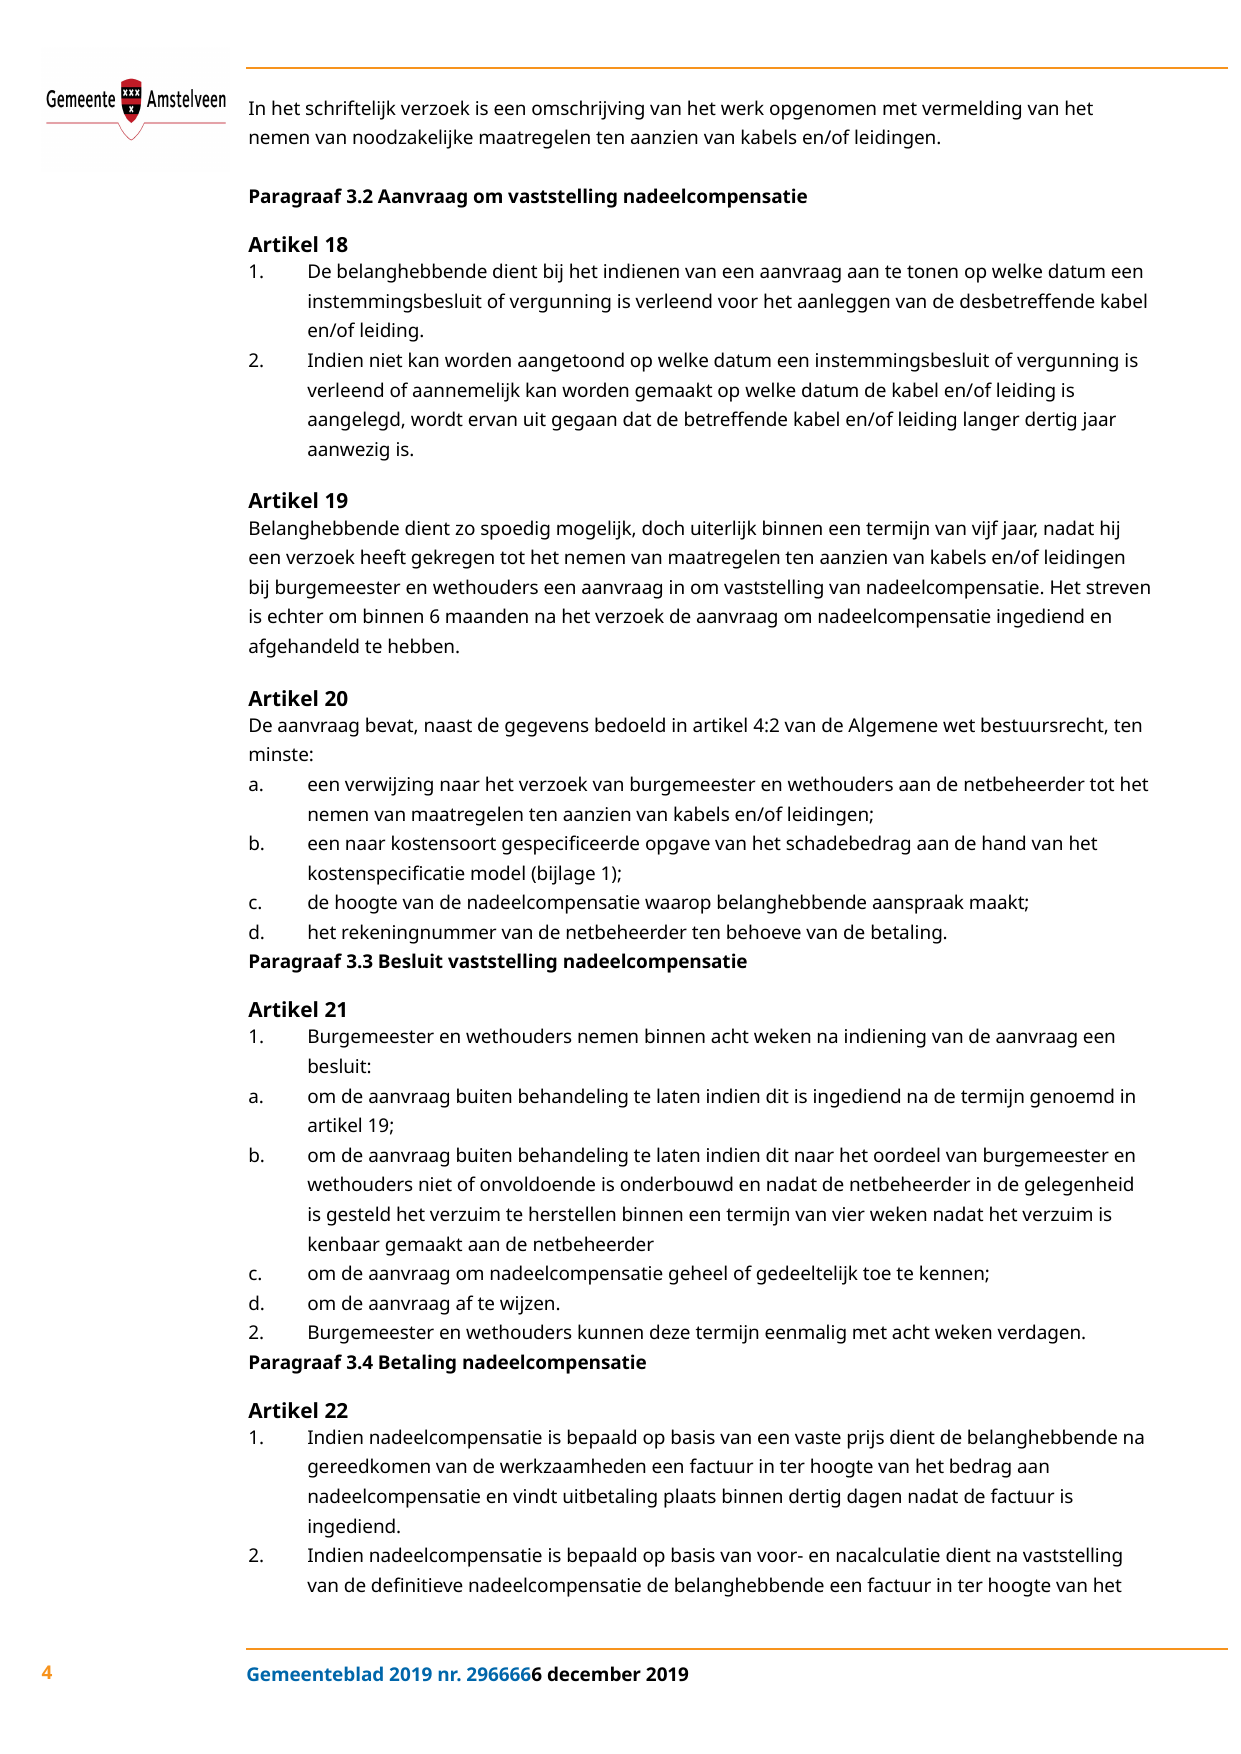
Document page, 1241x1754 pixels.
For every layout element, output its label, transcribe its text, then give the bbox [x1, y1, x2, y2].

list Burgemeester en wethouders kunnen deze termijn eenmalig met acht weken verdagen. [248, 1319, 1152, 1345]
list Indien nadeelcompensatie is bepaald op basis van voor- en nacalculatie dient na vaststelling van de definitieve nadeelcompensatie de belanghebbende een factuur in ter hoogte van het [248, 1542, 1152, 1598]
list om de aanvraag buiten behandeling te laten indien dit naar het oordeel van burgemeester en wethouders niet of onvoldoende is onderbouwd en nadat de netbeheerder in de gelegenheid is gesteld het verzuim te herstellen binnen een termijn van vier weken nadat het verzuim is kenbaar gemaakt aan de netbeheerder [248, 1142, 1152, 1257]
text Artikel 18 [248, 230, 1152, 258]
text Paragraaf 3.3 Besluit vaststelling nadeelcompensatie [248, 949, 1152, 974]
text Artikel 22 [248, 1396, 1152, 1424]
text Belanghebbende dient zo spoedig mogelijk, doch uiterlijk binnen een termijn van vijf jaar, nadat hij een verzoek heeft gekregen tot het nemen van maatregelen ten aanzien van kabels en/of leidingen bij burgemeester en wethouders een aanvraag in om vaststelling van nadeelcompensatie. Het streven is echter om binnen 6 maanden na het verzoek de aanvraag om nadeelcompensatie ingediend en afgehandeld te hebben. [248, 515, 1152, 659]
list een naar kostensoort gespecificeerde opgave van het schadebedrag aan de hand van het kostenspecificatie model (bijlage 1); [248, 830, 1152, 886]
list de hoogte van de nadeelcompensatie waarop belanghebbende aanspraak maakt; [248, 889, 1152, 915]
text De aanvraag bevat, naast de gegevens bedoeld in artikel 4:2 van de Algemene wet bestuursrecht, ten minste: [248, 712, 1152, 767]
text Artikel 20 [248, 684, 1152, 712]
list De belanghebbende dient bij het indienen van een aanvraag aan te tonen op welke datum een instemmingsbesluit of vergunning is verleend voor het aanleggen van de desbetreffende kabel en/of leiding. [248, 258, 1152, 343]
text Paragraaf 3.4 Betaling nadeelcompensatie [248, 1349, 1152, 1375]
text Artikel 21 [248, 995, 1152, 1024]
text Paragraaf 3.2 Aanvraag om vaststelling nadeelcompensatie [248, 183, 1152, 209]
list om de aanvraag om nadeelcompensatie geheel of gedeeltelijk toe te kennen; [248, 1260, 1152, 1286]
list om de aanvraag af te wijzen. [248, 1290, 1152, 1316]
list Burgemeester en wethouders nemen binnen acht weken na indiening van de aanvraag een besluit: [248, 1024, 1152, 1079]
list een verwijzing naar het verzoek van burgemeester en wethouders aan de netbeheerder tot het nemen van maatregelen ten aanzien van kabels en/of leidingen; [248, 771, 1152, 827]
picture [41, 47, 231, 172]
list Indien nadeelcompensatie is bepaald op basis van een vaste prijs dient de belanghebbende na gereedkomen van de werkzaamheden een factuur in ter hoogte van het bedrag aan nadeelcompensatie en vindt uitbetaling plaats binnen dertig dagen nadat de factuur is ingediend. [248, 1424, 1152, 1539]
list het rekeningnummer van de netbeheerder ten behoeve van de betaling. [248, 919, 1152, 945]
text Artikel 19 [248, 486, 1152, 515]
list om de aanvraag buiten behandeling te laten indien dit is ingediend na de termijn genoemd in artikel 19; [248, 1083, 1152, 1138]
text In het schriftelijk verzoek is een omschrijving van het werk opgenomen met vermelding van het nemen van noodzakelijke maatregelen ten aanzien van kabels en/of leidingen. [248, 95, 1152, 150]
list Indien niet kan worden aangetoond op welke datum een instemmingsbesluit of vergunning is verleend of aannemelijk kan worden gemaakt op welke datum de kabel en/of leiding is aangelegd, wordt ervan uit gegaan dat de betreffende kabel en/of leiding langer dertig jaar aanwezig is. [248, 347, 1152, 462]
